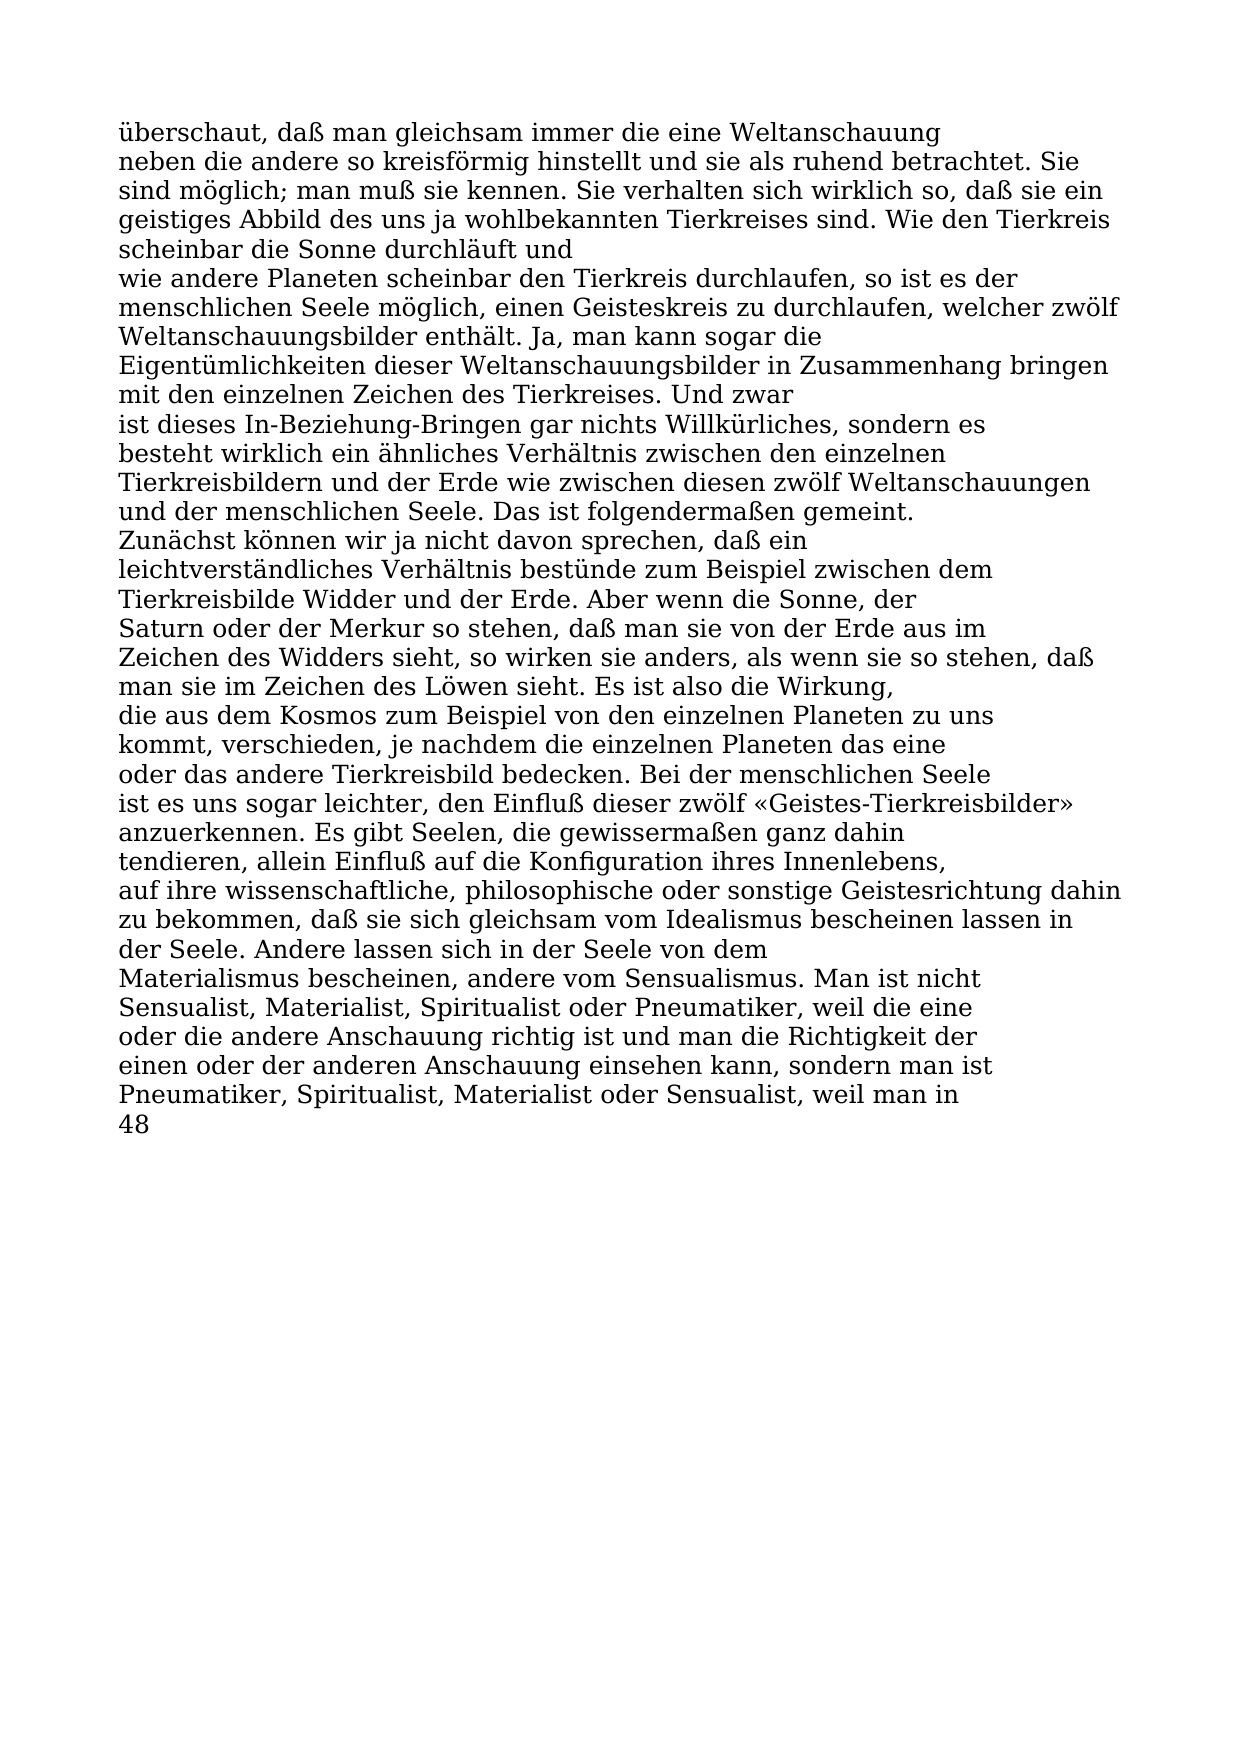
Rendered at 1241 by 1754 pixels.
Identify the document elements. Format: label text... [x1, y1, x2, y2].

text Materialismus bescheinen, andere vom Sensualismus. Man ist nicht [118, 964, 1122, 993]
text die aus dem Kosmos zum Beispiel von den einzelnen Planeten zu uns [118, 701, 1122, 731]
text wie andere Planeten scheinbar den Tierkreis durchlaufen, so ist es der [118, 264, 1122, 293]
text Pneumatiker, Spiritualist, Materialist oder Sensualist, weil man in [118, 1081, 1122, 1110]
text Sensualist, Materialist, Spiritualist oder Pneumatiker, weil die eine [118, 993, 1122, 1022]
text oder die andere Anschauung richtig ist und man die Richtigkeit der [118, 1022, 1122, 1051]
text kommt, verschieden, je nachdem die einzelnen Planeten das eine [118, 731, 1122, 760]
text oder das andere Tierkreisbild bedecken. Bei der menschlichen Seele [118, 760, 1122, 789]
text leichtverständliches Verhältnis bestünde zum Beispiel zwischen dem [118, 556, 1122, 585]
text 48 [118, 1110, 1122, 1139]
text einen oder der anderen Anschauung einsehen kann, sondern man ist [118, 1051, 1122, 1081]
text Tierkreisbilde Widder und der Erde. Aber wenn die Sonne, der [118, 585, 1122, 614]
text neben die andere so kreisförmig hinstellt und sie als ruhend betrachtet. Sie sind möglich; man muß sie kennen. Sie verhalten sich wirklich so, daß sie ein geistiges Abbild des uns ja wohlbekannten Tierkreises sind. Wie den Tierkreis scheinbar die Sonne durchläuft und [118, 147, 1122, 264]
text Eigentümlichkeiten dieser Weltanschauungsbilder in Zusammenhang bringen mit den einzelnen Zeichen des Tierkreises. Und zwar [118, 351, 1122, 410]
text tendieren, allein Einfluß auf die Konfiguration ihres Innenlebens, [118, 847, 1122, 876]
text Zunächst können wir ja nicht davon sprechen, daß ein [118, 526, 1122, 556]
text Zeichen des Widders sieht, so wirken sie anders, als wenn sie so stehen, daß man sie im Zeichen des Löwen sieht. Es ist also die Wirkung, [118, 643, 1122, 701]
text besteht wirklich ein ähnliches Verhältnis zwischen den einzelnen [118, 439, 1122, 468]
text ist dieses In-Beziehung-Bringen gar nichts Willkürliches, sondern es [118, 410, 1122, 439]
text Tierkreisbildern und der Erde wie zwischen diesen zwölf Weltanschauungen und der menschlichen Seele. Das ist folgendermaßen gemeint. [118, 468, 1122, 526]
text Saturn oder der Merkur so stehen, daß man sie von der Erde aus im [118, 614, 1122, 643]
text überschaut, daß man gleichsam immer die eine Weltanschauung [118, 118, 1122, 147]
text menschlichen Seele möglich, einen Geisteskreis zu durchlaufen, welcher zwölf Weltanschauungsbilder enthält. Ja, man kann sogar die [118, 293, 1122, 351]
text auf ihre wissenschaftliche, philosophische oder sonstige Geistesrichtung dahin zu bekommen, daß sie sich gleichsam vom Idealismus bescheinen lassen in der Seele. Andere lassen sich in der Seele von dem [118, 876, 1122, 964]
text ist es uns sogar leichter, den Einfluß dieser zwölf «Geistes-Tierkreisbilder» anzuerkennen. Es gibt Seelen, die gewissermaßen ganz dahin [118, 789, 1122, 847]
